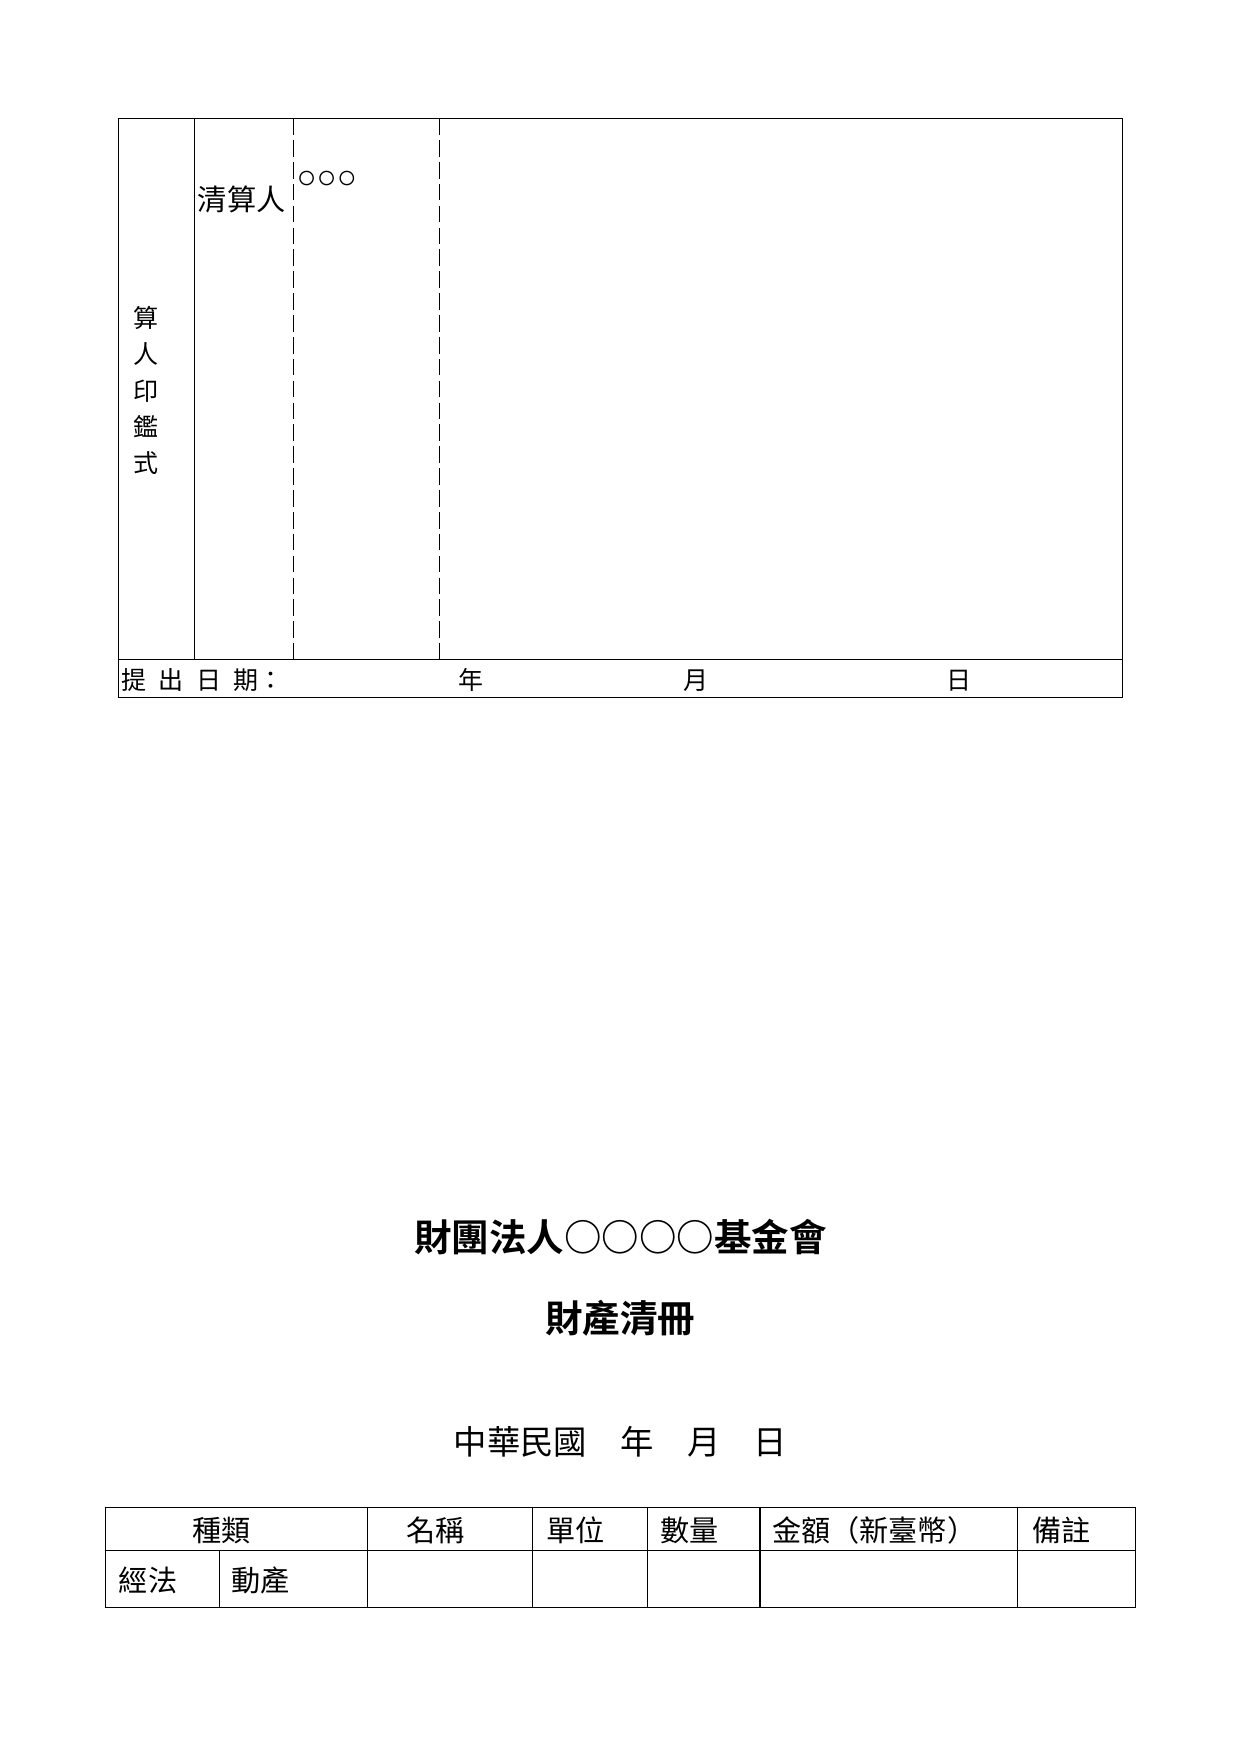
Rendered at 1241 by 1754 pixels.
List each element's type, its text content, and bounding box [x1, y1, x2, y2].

table_header 單位 [533, 1508, 647, 1550]
table_header 種類 [106, 1508, 367, 1550]
table_header 金額（新臺幣） [761, 1508, 1017, 1550]
table_cell [368, 1551, 532, 1607]
table_cell [440, 119, 1122, 659]
table_cell 動產 [220, 1551, 367, 1607]
table_cell [1018, 1551, 1135, 1607]
text 中華民國 年 月 日 [118, 1416, 1122, 1464]
table_cell 算 人 印 鑑 式 [119, 119, 194, 659]
table_cell [533, 1551, 647, 1607]
text 財產清冊 [118, 1289, 1122, 1344]
table_cell 提 出 日 期： 年 月 日 [119, 660, 1122, 697]
table_cell 經法 [106, 1551, 219, 1607]
table_header 名稱 [368, 1508, 532, 1550]
table_header 數量 [648, 1508, 759, 1550]
text 財團法人○○○○基金會 [118, 1208, 1122, 1262]
table_cell [648, 1551, 759, 1607]
table_cell [761, 1551, 1017, 1607]
table_header 備註 [1018, 1508, 1135, 1550]
table_cell 清算人 [195, 119, 293, 659]
table_cell ○○○ [294, 119, 439, 659]
